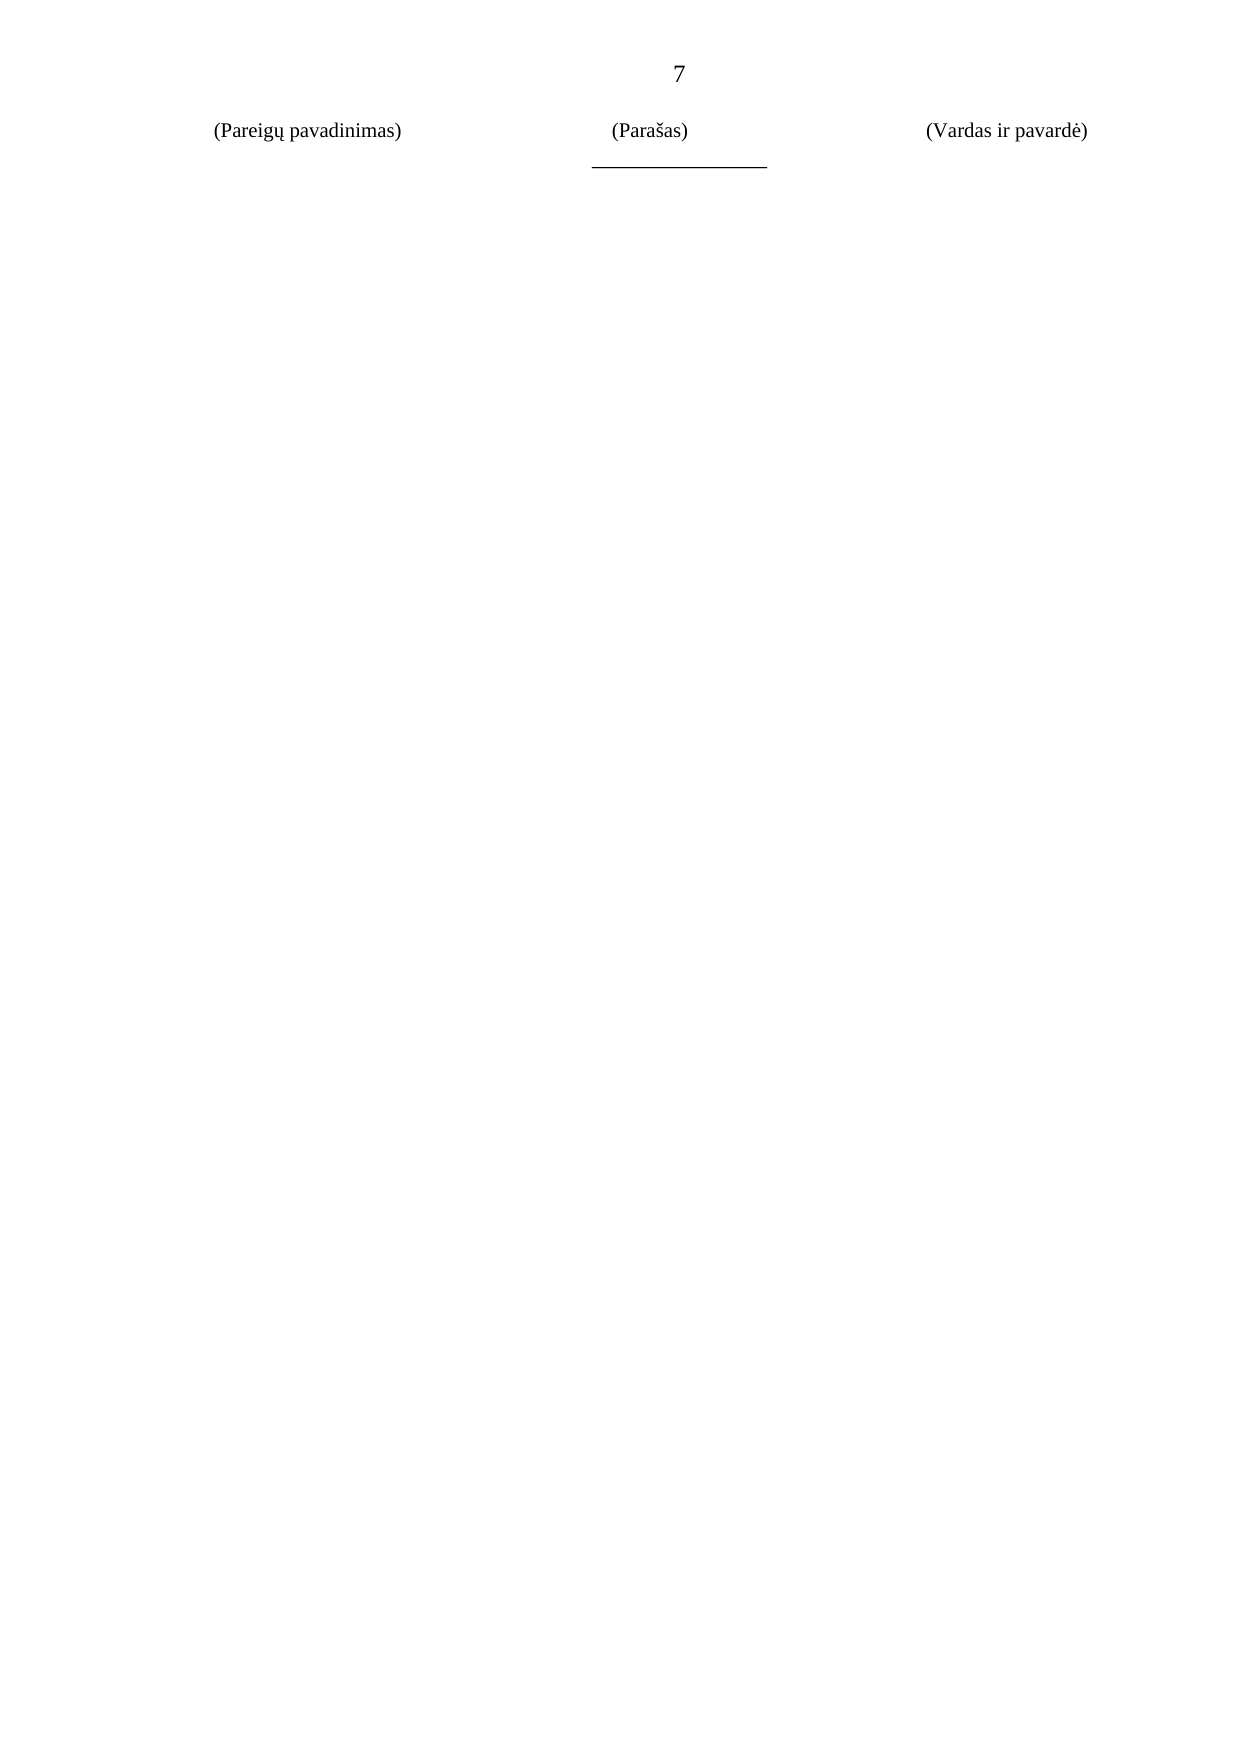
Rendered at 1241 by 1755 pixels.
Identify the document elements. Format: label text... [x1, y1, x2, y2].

text ______________ [177, 142, 1181, 171]
text (Pareigų pavadinimas) (Parašas) (Vardas ir pavardė) [177, 118, 1181, 142]
